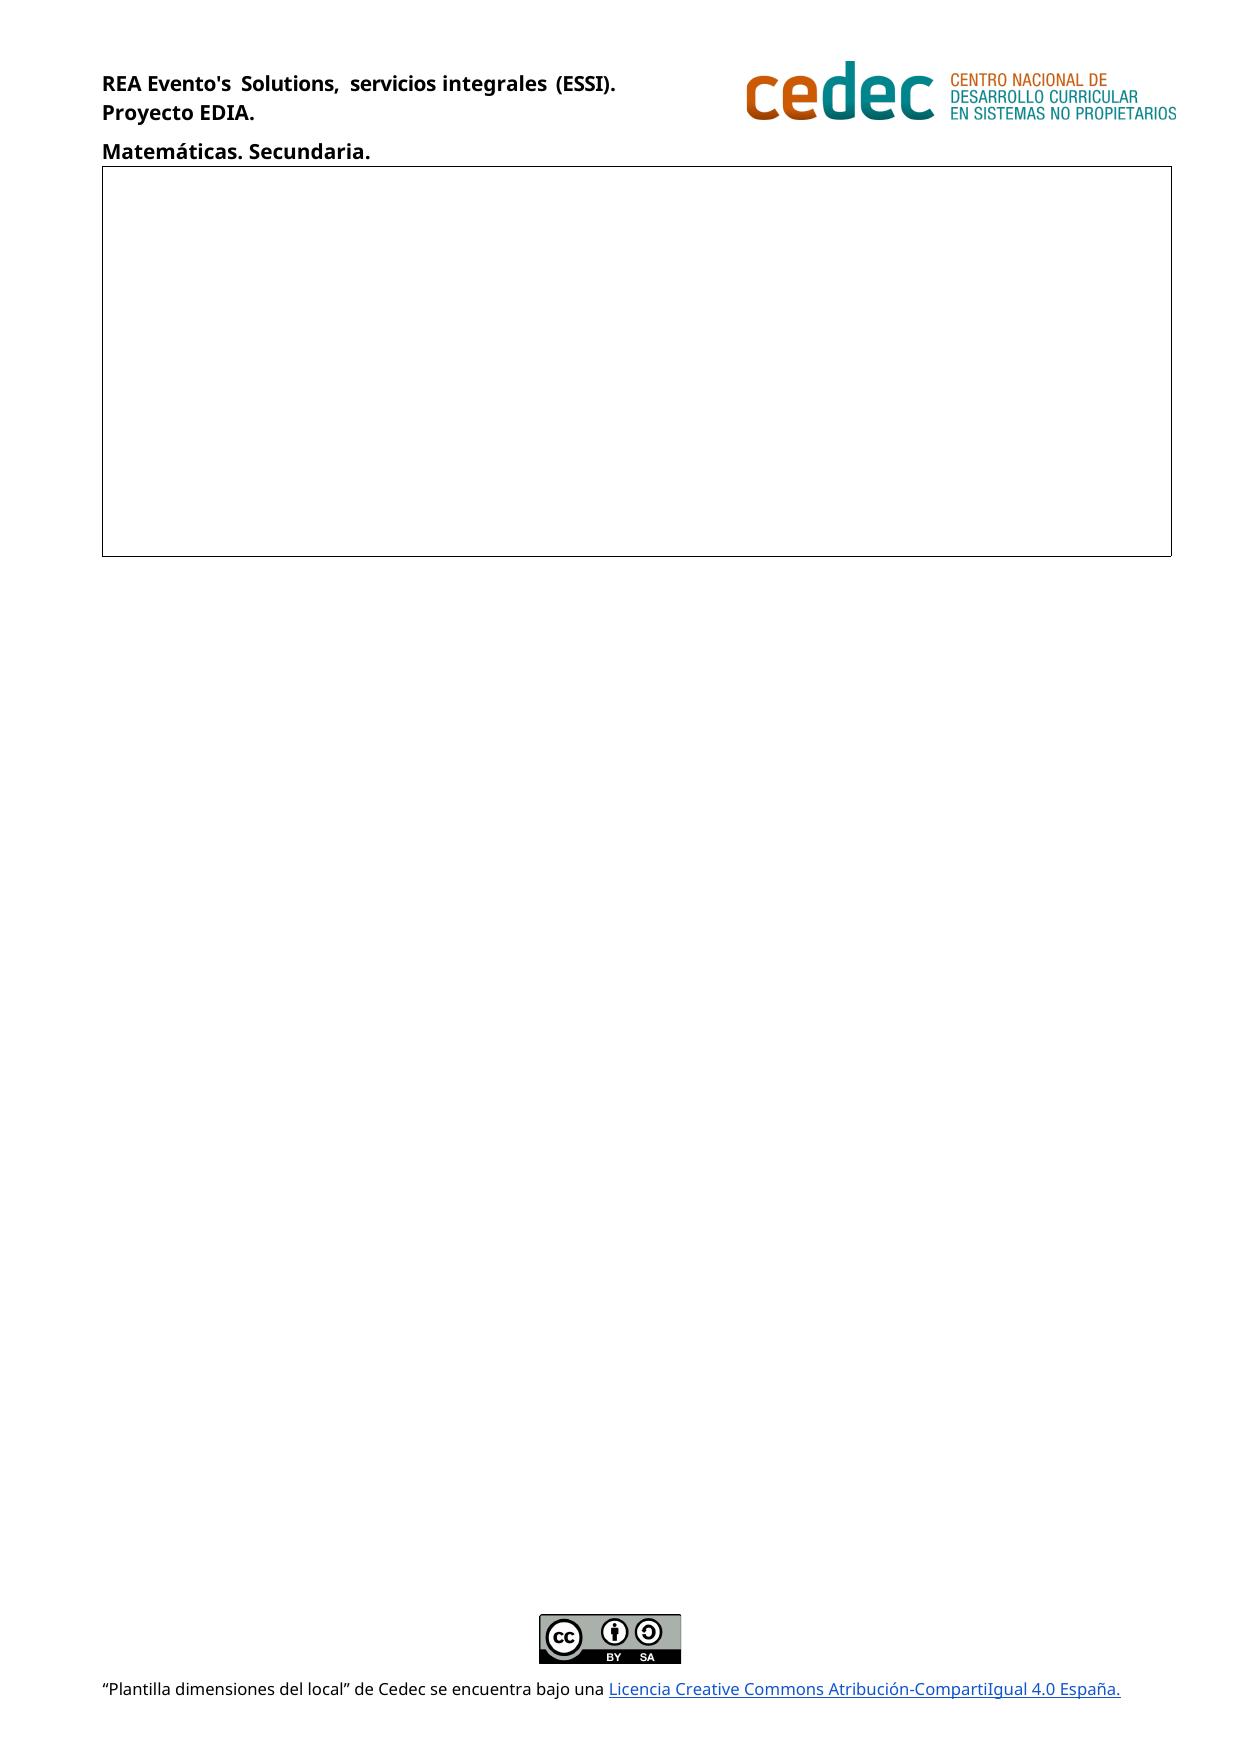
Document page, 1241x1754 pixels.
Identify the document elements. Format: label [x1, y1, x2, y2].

picture [746, 61, 1176, 120]
picture [539, 1614, 682, 1664]
table_header [103, 167, 1171, 556]
